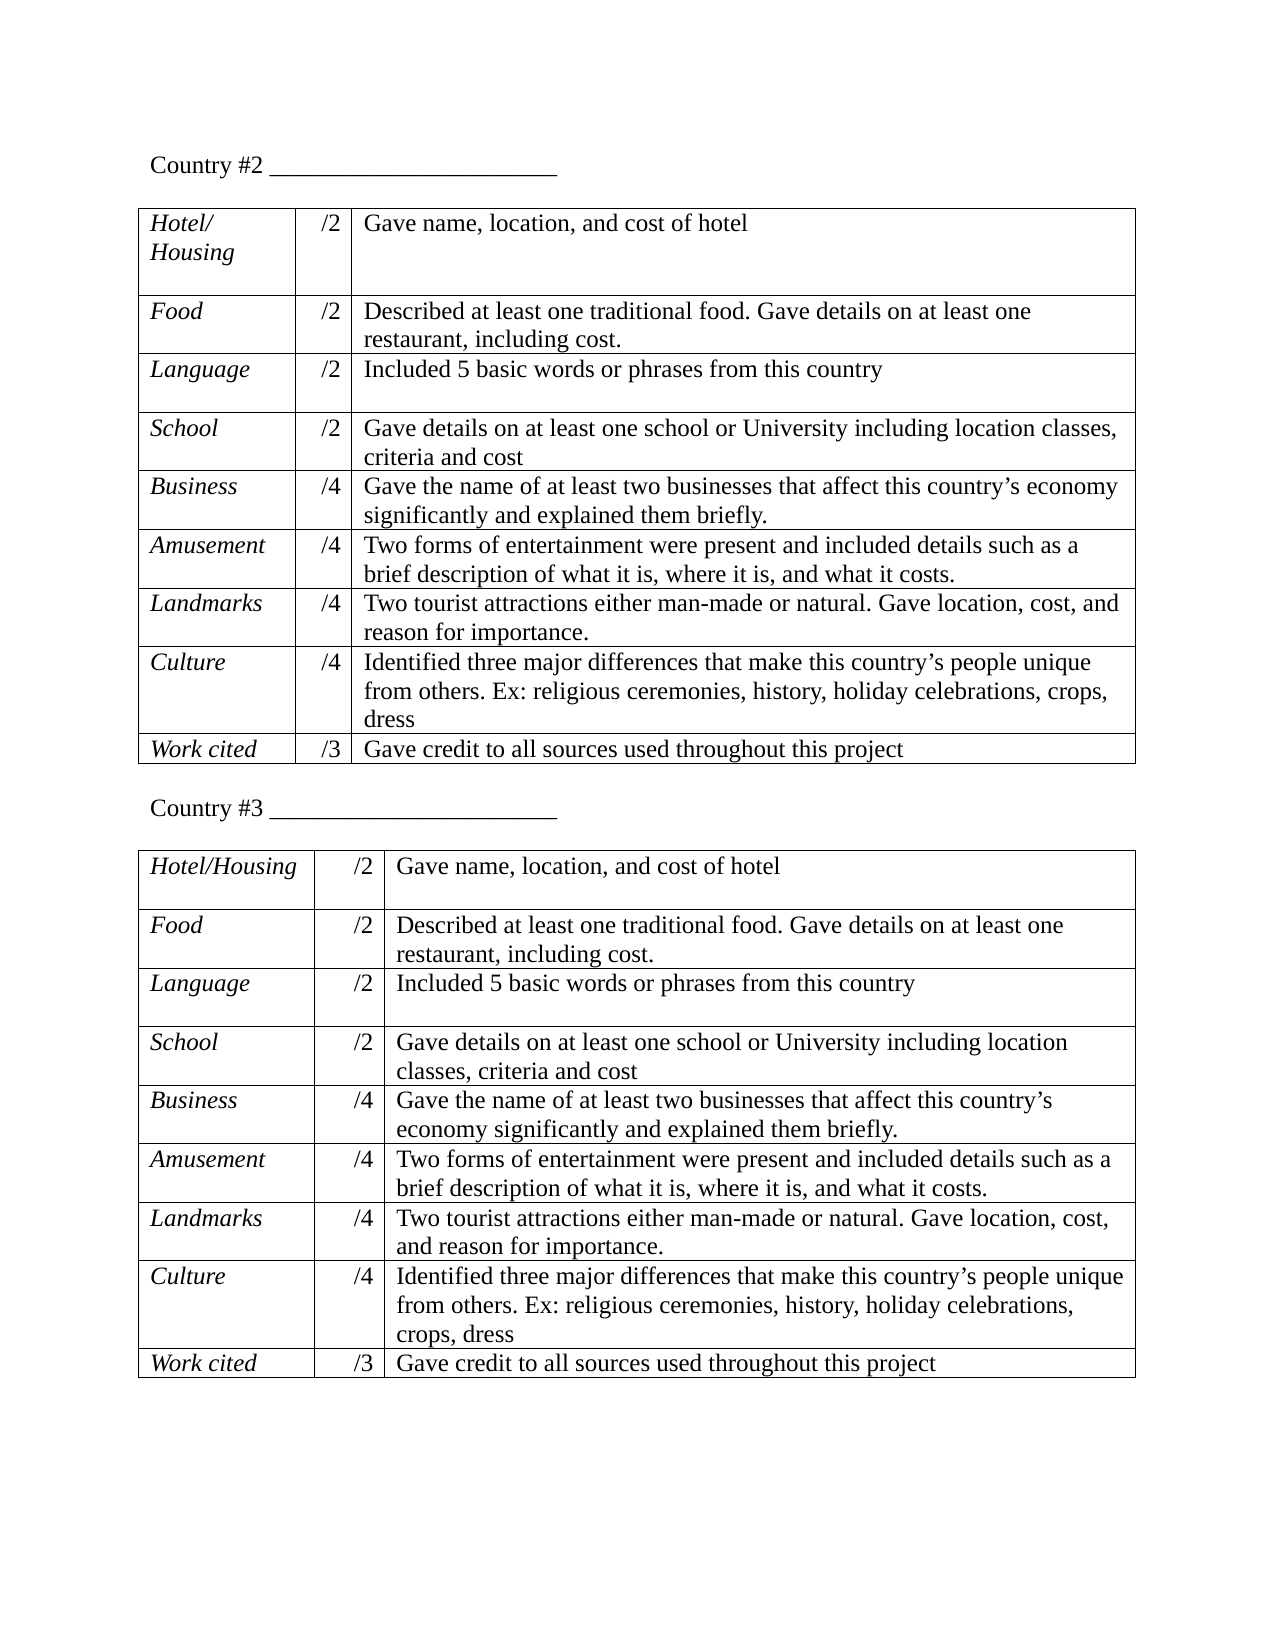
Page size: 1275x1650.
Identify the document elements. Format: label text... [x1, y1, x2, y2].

table_cell /3 [315, 1349, 384, 1377]
table_cell Work cited [139, 734, 295, 763]
table_cell /2 [315, 969, 384, 1026]
table_cell Landmarks [139, 1203, 314, 1260]
text Country #3 _______________________ [150, 793, 1125, 822]
table_cell Gave details on at least one school or University including location classes, criteria and cost [352, 413, 1135, 470]
table_cell Landmarks [139, 589, 295, 646]
table_cell Two tourist attractions either man-made or natural. Gave location, cost, and reason for importance. [352, 589, 1135, 646]
table_header Gave name, location, and cost of hotel [385, 851, 1135, 909]
table_cell Work cited [139, 1349, 314, 1377]
table_cell /4 [296, 647, 351, 733]
table_header /2 [296, 209, 351, 295]
table_cell /3 [296, 734, 351, 763]
table_cell Identified three major differences that make this country’s people unique from others. Ex: religious ceremonies, history, holiday celebrations, crops, dress [385, 1261, 1135, 1347]
table_cell Business [139, 471, 295, 529]
table_cell Two forms of entertainment were present and included details such as a brief description of what it is, where it is, and what it costs. [352, 530, 1135, 587]
table_cell Identified three major differences that make this country’s people unique from others. Ex: religious ceremonies, history, holiday celebrations, crops, dress [352, 647, 1135, 733]
table_cell /2 [315, 1027, 384, 1084]
table_cell Amusement [139, 1144, 314, 1202]
table_cell /4 [296, 471, 351, 529]
table_cell Described at least one traditional food. Gave details on at least one restaurant, including cost. [385, 910, 1135, 967]
table_header Gave name, location, and cost of hotel [352, 209, 1135, 295]
table_cell Included 5 basic words or phrases from this country [385, 969, 1135, 1026]
table_cell /2 [296, 413, 351, 470]
table_cell Food [139, 296, 295, 353]
table_cell /4 [315, 1086, 384, 1143]
table_cell Gave credit to all sources used throughout this project [352, 734, 1135, 763]
table_cell Language [139, 969, 314, 1026]
table_cell /2 [296, 296, 351, 353]
table_header Hotel/Housing [139, 209, 295, 295]
table_cell /4 [315, 1203, 384, 1260]
table_cell Culture [139, 1261, 314, 1347]
table_cell Gave the name of at least two businesses that affect this country’s economy significantly and explained them briefly. [385, 1086, 1135, 1143]
table_cell /4 [296, 589, 351, 646]
table_cell Included 5 basic words or phrases from this country [352, 354, 1135, 412]
text Country #2 _______________________ [150, 150, 1125, 179]
table_header Hotel/Housing [139, 851, 314, 909]
table_cell Gave credit to all sources used throughout this project [385, 1349, 1135, 1377]
table_cell /2 [315, 910, 384, 967]
table_cell Two forms of entertainment were present and included details such as a brief description of what it is, where it is, and what it costs. [385, 1144, 1135, 1202]
table_cell Gave details on at least one school or University including location classes, criteria and cost [385, 1027, 1135, 1084]
table_cell Language [139, 354, 295, 412]
table_cell /4 [315, 1261, 384, 1347]
table_cell Business [139, 1086, 314, 1143]
table_cell /4 [296, 530, 351, 587]
table_header /2 [315, 851, 384, 909]
table_cell School [139, 413, 295, 470]
table_cell Culture [139, 647, 295, 733]
table_cell /4 [315, 1144, 384, 1202]
table_cell Two tourist attractions either man-made or natural. Gave location, cost, and reason for importance. [385, 1203, 1135, 1260]
table_cell Food [139, 910, 314, 967]
table_cell School [139, 1027, 314, 1084]
table_cell Gave the name of at least two businesses that affect this country’s economy significantly and explained them briefly. [352, 471, 1135, 529]
table_cell /2 [296, 354, 351, 412]
table_cell Amusement [139, 530, 295, 587]
table_cell Described at least one traditional food. Gave details on at least one restaurant, including cost. [352, 296, 1135, 353]
